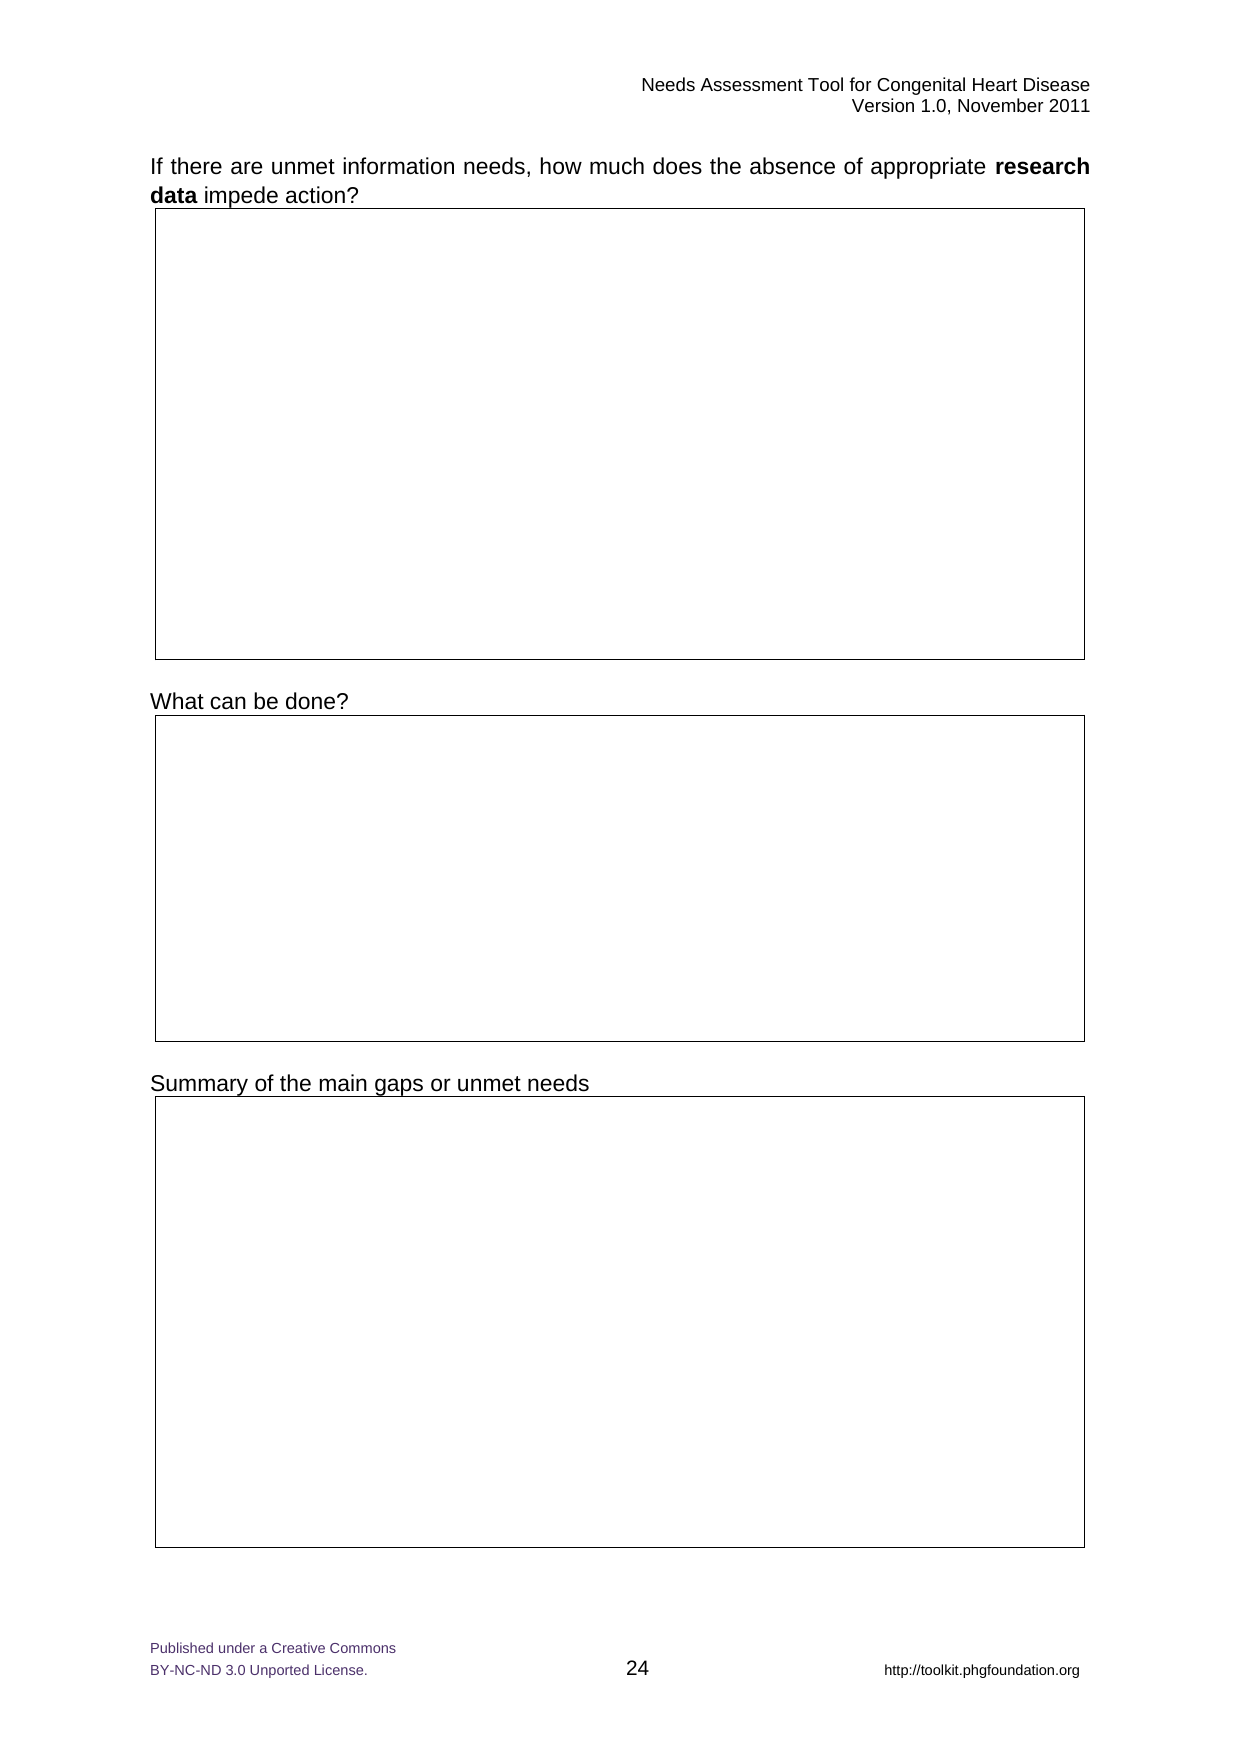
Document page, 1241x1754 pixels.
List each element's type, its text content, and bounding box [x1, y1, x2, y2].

subtitle If there are unmet information needs, how much does the absence of appropriate research data impede action? [150, 150, 1090, 208]
subtitle Summary of the main gaps or unmet needs [150, 1067, 1090, 1096]
subtitle What can be done? [150, 685, 1090, 714]
